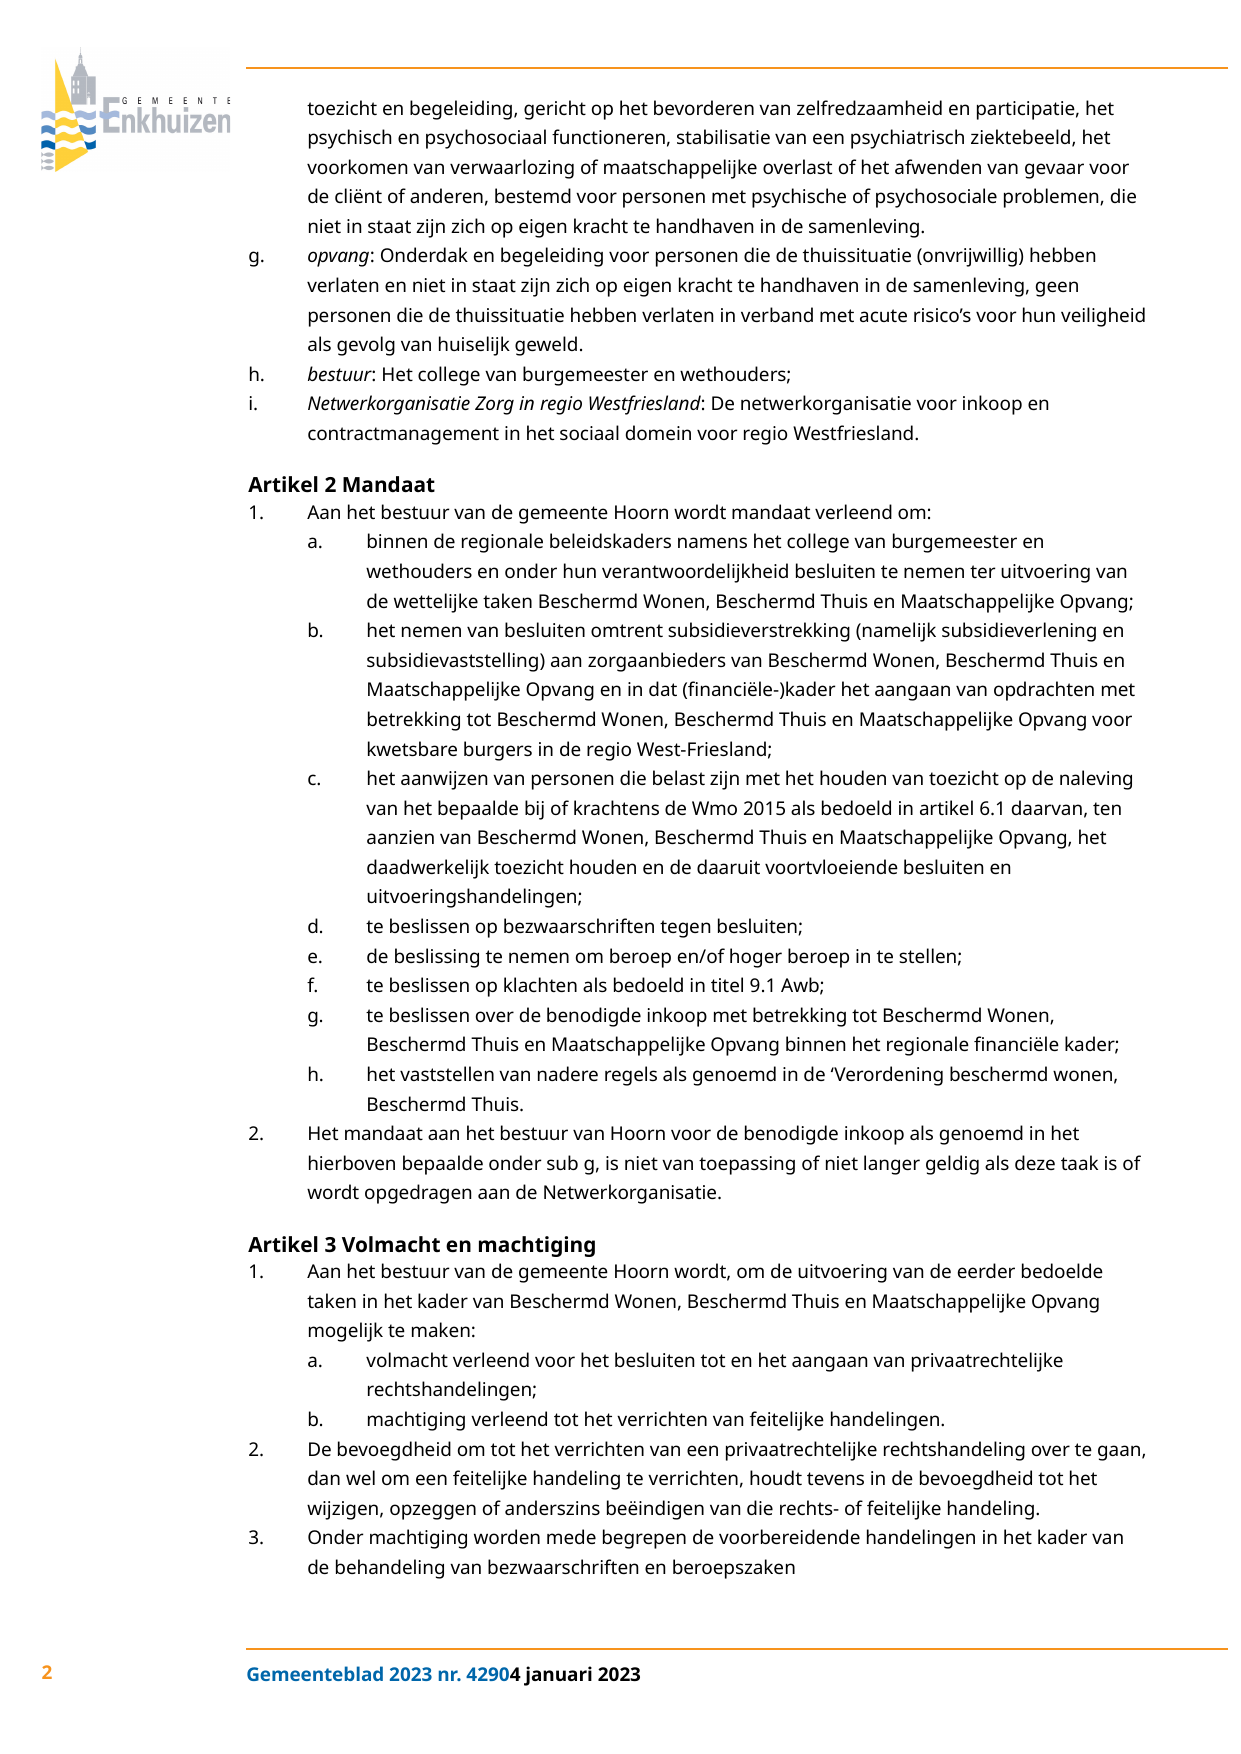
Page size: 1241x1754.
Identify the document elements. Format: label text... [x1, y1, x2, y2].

list De bevoegdheid om tot het verrichten van een privaatrechtelijke rechtshandeling over te gaan, dan wel om een feitelijke handeling te verrichten, houdt tevens in de bevoegdheid tot het wijzigen, opzeggen of anderszins beëindigen van die rechts- of feitelijke handeling. [248, 1436, 1152, 1521]
list te beslissen over de benodigde inkoop met betrekking tot Beschermd Wonen, Beschermd Thuis en Maatschappelijke Opvang binnen het regionale financiële kader; [307, 1002, 1152, 1057]
text Artikel 3 Volmacht en machtiging [248, 1230, 1152, 1258]
text Artikel 2 Mandaat [248, 471, 1152, 499]
list binnen de regionale beleidskaders namens het college van burgemeester en wethouders en onder hun verantwoordelijkheid besluiten te nemen ter uitvoering van de wettelijke taken Beschermd Wonen, Beschermd Thuis en Maatschappelijke Opvang; [307, 529, 1152, 613]
list te beslissen op bezwaarschriften tegen besluiten; [307, 913, 1152, 939]
list machtiging verleend tot het verrichten van feitelijke handelingen. [307, 1406, 1152, 1432]
list het vaststellen van nadere regels als genoemd in de ‘Verordening beschermd wonen, Beschermd Thuis. [307, 1061, 1152, 1116]
list bestuur: Het college van burgemeester en wethouders; [248, 361, 1152, 387]
list het aanwijzen van personen die belast zijn met het houden van toezicht op de naleving van het bepaalde bij of krachtens de Wmo 2015 als bedoeld in artikel 6.1 daarvan, ten aanzien van Beschermd Wonen, Beschermd Thuis en Maatschappelijke Opvang, het daadwerkelijk toezicht houden en de daaruit voortvloeiende besluiten en uitvoeringshandelingen; [307, 765, 1152, 909]
list het nemen van besluiten omtrent subsidieverstrekking (namelijk subsidieverlening en subsidievaststelling) aan zorgaanbieders van Beschermd Wonen, Beschermd Thuis en Maatschappelijke Opvang en in dat (financiële-)kader het aangaan van opdrachten met betrekking tot Beschermd Wonen, Beschermd Thuis en Maatschappelijke Opvang voor kwetsbare burgers in de regio West-Friesland; [307, 617, 1152, 761]
list Onder machtiging worden mede begrepen de voorbereidende handelingen in het kader van de behandeling van bezwaarschriften en beroepszaken [248, 1524, 1152, 1580]
list te beslissen op klachten als bedoeld in titel 9.1 Awb; [307, 972, 1152, 998]
list de beslissing te nemen om beroep en/of hoger beroep in te stellen; [307, 943, 1152, 968]
picture [41, 47, 231, 172]
list volmacht verleend voor het besluiten tot en het aangaan van privaatrechtelijke rechtshandelingen; [307, 1347, 1152, 1402]
list toezicht en begeleiding, gericht op het bevorderen van zelfredzaamheid en participatie, het psychisch en psychosociaal functioneren, stabilisatie van een psychiatrisch ziektebeeld, het voorkomen van verwaarlozing of maatschappelijke overlast of het afwenden van gevaar voor de cliënt of anderen, bestemd voor personen met psychische of psychosociale problemen, die niet in staat zijn zich op eigen kracht te handhaven in de samenleving. [248, 95, 1152, 239]
list Het mandaat aan het bestuur van Hoorn voor de benodigde inkoop als genoemd in het hierboven bepaalde onder sub g, is niet van toepassing of niet langer geldig als deze taak is of wordt opgedragen aan de Netwerkorganisatie. [248, 1120, 1152, 1205]
list opvang: Onderdak en begeleiding voor personen die de thuissituatie (onvrijwillig) hebben verlaten en niet in staat zijn zich op eigen kracht te handhaven in de samenleving, geen personen die de thuissituatie hebben verlaten in verband met acute risico’s voor hun veiligheid als gevolg van huiselijk geweld. [248, 243, 1152, 357]
list Aan het bestuur van de gemeente Hoorn wordt, om de uitvoering van de eerder bedoelde taken in het kader van Beschermd Wonen, Beschermd Thuis en Maatschappelijke Opvang mogelijk te maken: [248, 1258, 1152, 1343]
list Netwerkorganisatie Zorg in regio Westfriesland: De netwerkorganisatie voor inkoop en contractmanagement in het sociaal domein voor regio Westfriesland. [248, 391, 1152, 446]
list Aan het bestuur van de gemeente Hoorn wordt mandaat verleend om: [248, 499, 1152, 525]
